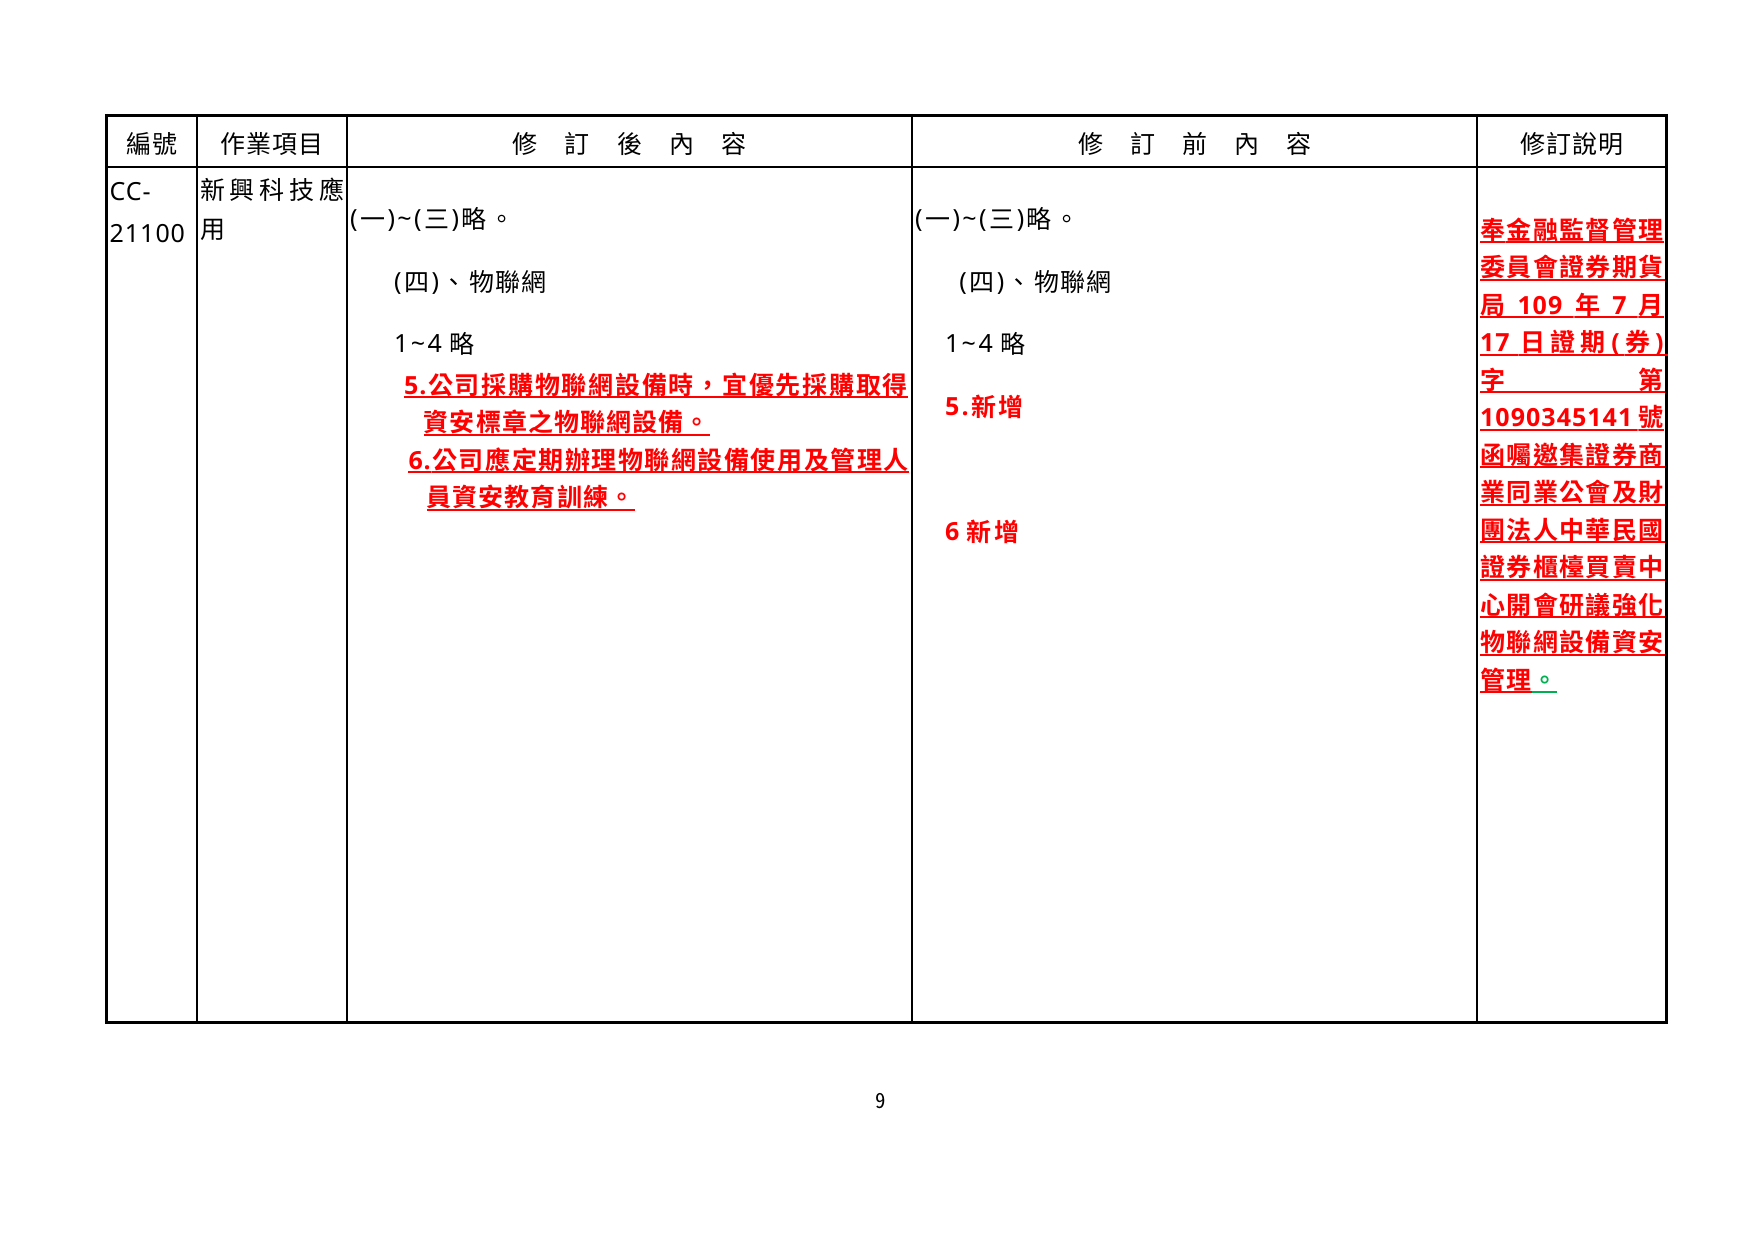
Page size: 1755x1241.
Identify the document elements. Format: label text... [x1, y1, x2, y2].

table_cell (一)~(三)略。 (四)、物聯網 1~4略 5.公司採購物聯網設備時，宜優先採購取得資安標章之物聯網設備。 6.公司應定期辦理物聯網設備使用及管理人員資安教育訓練。 [348, 168, 911, 1021]
table_header 修 訂 後 內 容 [348, 117, 911, 166]
table_header 作業項目 [198, 117, 346, 166]
table_cell 奉金融監督管理委員會證券期貨局109年7月17日證期(券)字第1090345141號函囑邀集證券商業同業公會及財團法人中華民國證券櫃檯買賣中心開會研議強化物聯網設備資安管理。 [1478, 168, 1665, 1021]
table_header 修 訂 前 內 容 [913, 117, 1476, 166]
table_header 修訂說明 [1478, 117, 1665, 166]
table_cell CC-21100 [108, 168, 196, 1021]
table_cell (一)~(三)略。 (四)、物聯網 1~4略 5.新增 6新增 [913, 168, 1476, 1021]
table_header 編號 [108, 117, 196, 166]
table_cell 新興科技應用 [198, 168, 346, 1021]
